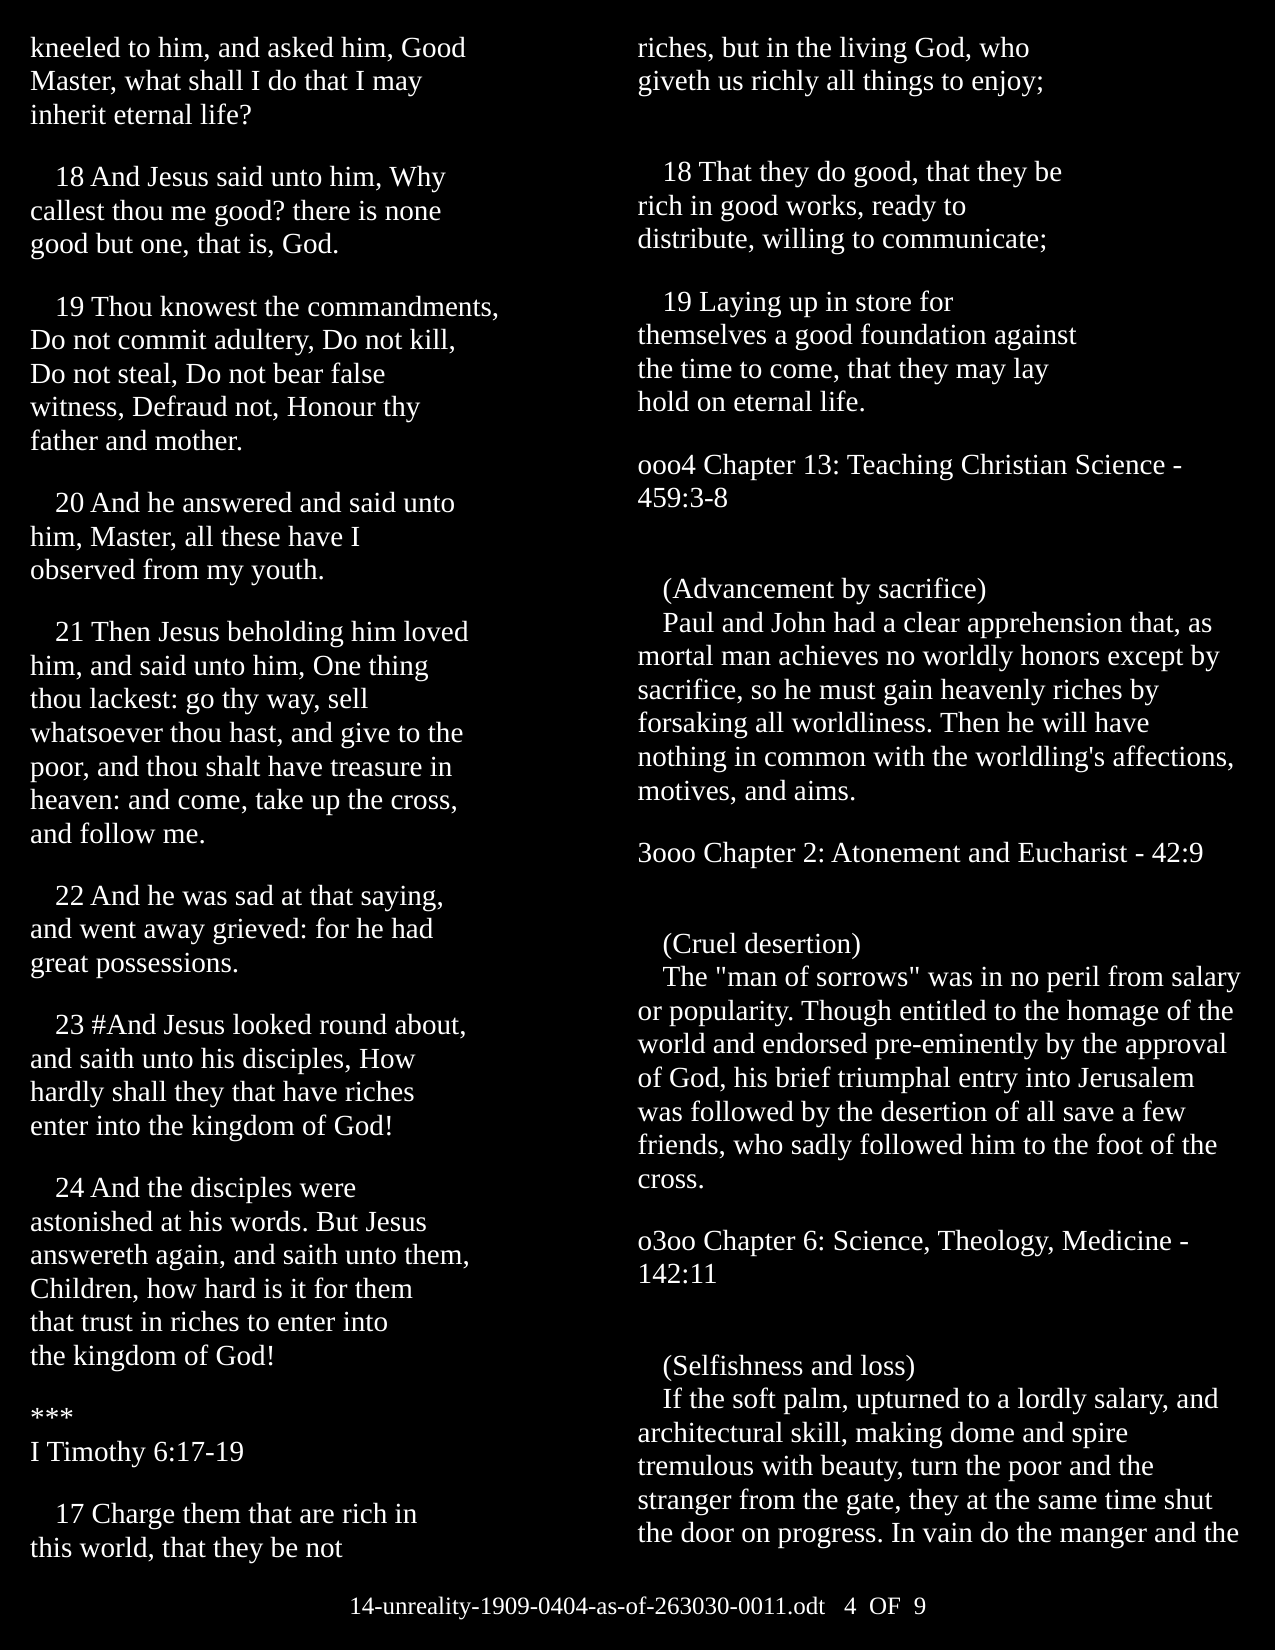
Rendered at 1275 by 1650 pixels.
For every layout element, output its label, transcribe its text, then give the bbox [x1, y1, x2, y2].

text Mark 10:17-24 17 #And when he was gone forth into the way, there came one running, and kneeled to him, and asked him, Good Master, what shall I do that I may inherit eternal life? 18 And Jesus said unto him, Why callest thou me good? there is none good but one, that is, God. 19 Thou knowest the commandments, Do not commit adultery, Do not kill, Do not steal, Do not bear false witness, Defraud not, Honour thy father and mother. 20 And he answered and said unto him, Master, all these have I observed from my youth. 21 Then Jesus beholding him loved him, and said unto him, One thing thou lackest: go thy way, sell whatsoever thou hast, and give to the poor, and thou shalt have treasure in heaven: and come, take up the cross, and follow me. 22 And he was sad at that saying, and went away grieved: for he had great possessions. 23 #And Jesus looked round about, and saith unto his disciples, How hardly shall they that have riches enter into the kingdom of God! 24 And the disciples were astonished at his words. But Jesus answereth again, and saith unto them, Children, how hard is it for them that trust in riches to enter into the kingdom of God! *** I Timothy 6:17-19 17 Charge them that are rich in this world, that they be not highminded, nor trust in uncertain riches, but in the living God, who giveth us richly all things to enjoy; 18 That they do good, that they be rich in good works, ready to distribute, willing to communicate; 19 Laying up in store for themselves a good foundation against the time to come, that they may lay hold on eternal life. ooo4 Chapter 13: Teaching Christian Science - 459:3-8 (Advancement by sacrifice) Paul and John had a clear apprehension that, as mortal man achieves no worldly honors except by sacrifice, so he must gain heavenly riches by forsaking all worldliness. Then he will have nothing in common with the worldling's affections, motives, and aims. 3ooo Chapter 2: Atonement and Eucharist - 42:9 (Cruel desertion) The "man of sorrows" was in no peril from salary or popularity. Though entitled to the homage of the world and endorsed pre-eminently by the approval of God, his brief triumphal entry into Jerusalem was followed by the desertion of all save a few friends, who sadly followed him to the foot of the cross. o3oo Chapter 6: Science, Theology, Medicine - 142:11 (Selfishness and loss) If the soft palm, upturned to a lordly salary, and architectural skill, making dome and spire tremulous with beauty, turn the poor and the stranger from the gate, they at the same time shut the door on progress. In vain do the manger and the cross tell their story to pride and fustian. Sensuality palsies the right hand, and causes the left to let go its grasp on the divine. ooo2 Chapter 15: Genesis - 518:15-19 (Assistance in brotherhood) The rich in spirit help the poor in one grand brotherhood, all having the same Principle, or Father; and blessed is that man who seeth his brother's need and supplieth it, seeking his own in another's good. [30, 30, 1245, 1561]
